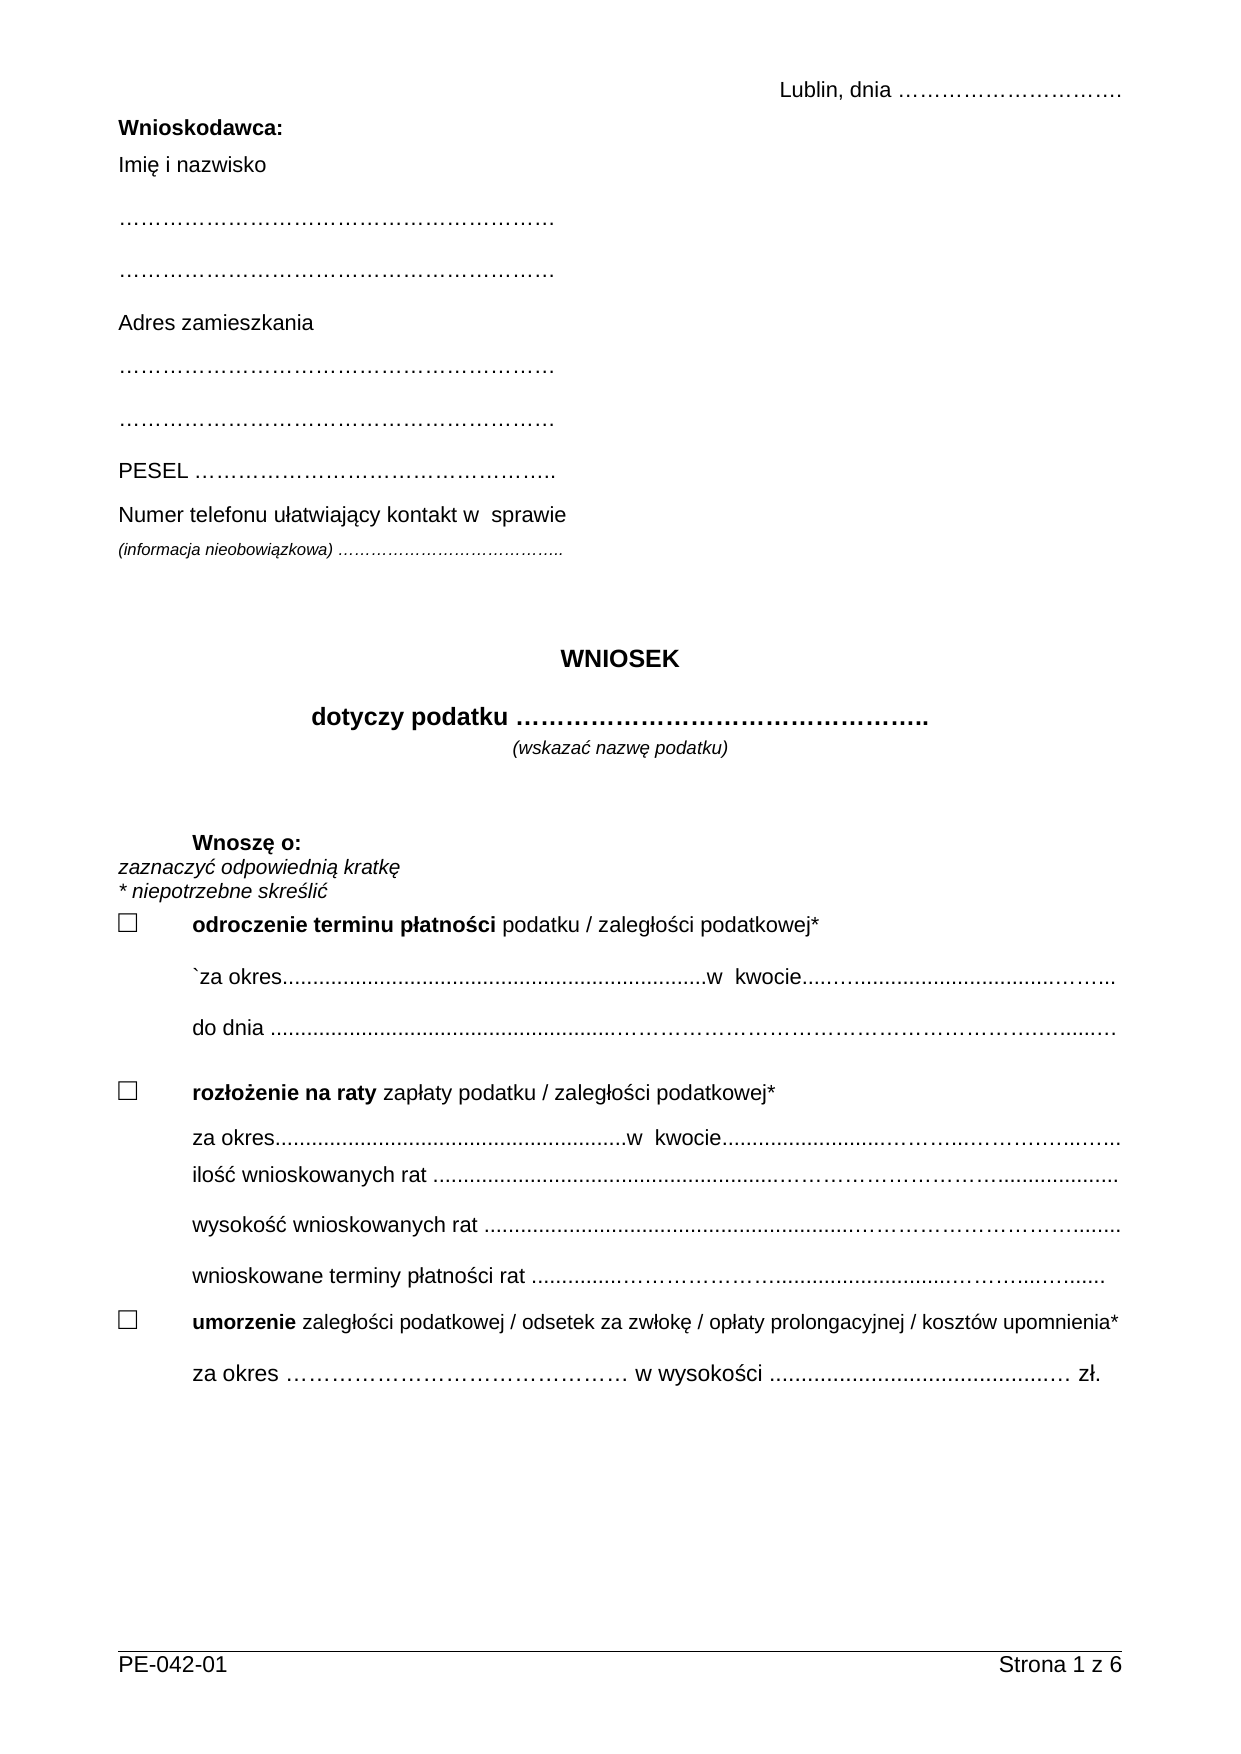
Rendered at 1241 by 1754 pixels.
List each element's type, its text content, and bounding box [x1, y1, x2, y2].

text wnioskowane terminy płatności rat ...............………………….............................………....…....... [118, 1263, 1122, 1288]
text zaznaczyć odpowiednią kratkę [118, 855, 1122, 879]
text …………………………………………………… [118, 205, 1122, 230]
text PESEL ………………………………………….. [118, 458, 1122, 483]
text …………………………………………………… [118, 406, 1122, 431]
text dotyczy podatku ………………………………………….. [118, 702, 1122, 731]
text Lublin, dnia …………………………. [118, 77, 1122, 102]
text ilość wnioskowanych rat .........................................................………………………….................... [118, 1162, 1122, 1187]
text (wskazać nazwę podatku) [118, 737, 1122, 758]
text Numer telefonu ułatwiający kontakt w sprawie [118, 501, 1122, 527]
text □ odroczenie terminu płatności podatku / zaległości podatkowej* [118, 903, 1122, 939]
text (informacja nieobowiązkowa) ………………………………….. [118, 539, 1122, 558]
text Wnioskodawca: [118, 114, 1122, 140]
text Adres zamieszkania [118, 309, 1122, 335]
text □ rozłożenie na raty zapłaty podatku / zaległości podatkowej* [118, 1071, 1122, 1107]
text Imię i nazwisko [118, 152, 1122, 178]
text Wnoszę o: [118, 830, 1122, 855]
text za okres..........................................................w kwocie...........................………...……….…...…... [118, 1125, 1122, 1150]
text * niepotrzebne skreślić [118, 879, 1122, 903]
text wysokość wnioskowanych rat .............................................................…………………………........ [118, 1212, 1122, 1237]
text do dnia .........................................................………………………………………………….…......… [118, 1015, 1122, 1040]
text …………………………………………………… [118, 353, 1122, 378]
text za okres ……………………………………… w wysokości ............................................… zł. [118, 1359, 1122, 1386]
text …………………………………………………… [118, 257, 1122, 282]
text WNIOSEK [118, 644, 1122, 673]
text `za okres......................................................................w kwocie.....….................................……... [118, 964, 1122, 989]
text □ umorzenie zaległości podatkowej / odsetek za zwłokę / opłaty prolongacyjnej / kosztów upomnienia* [118, 1300, 1122, 1336]
